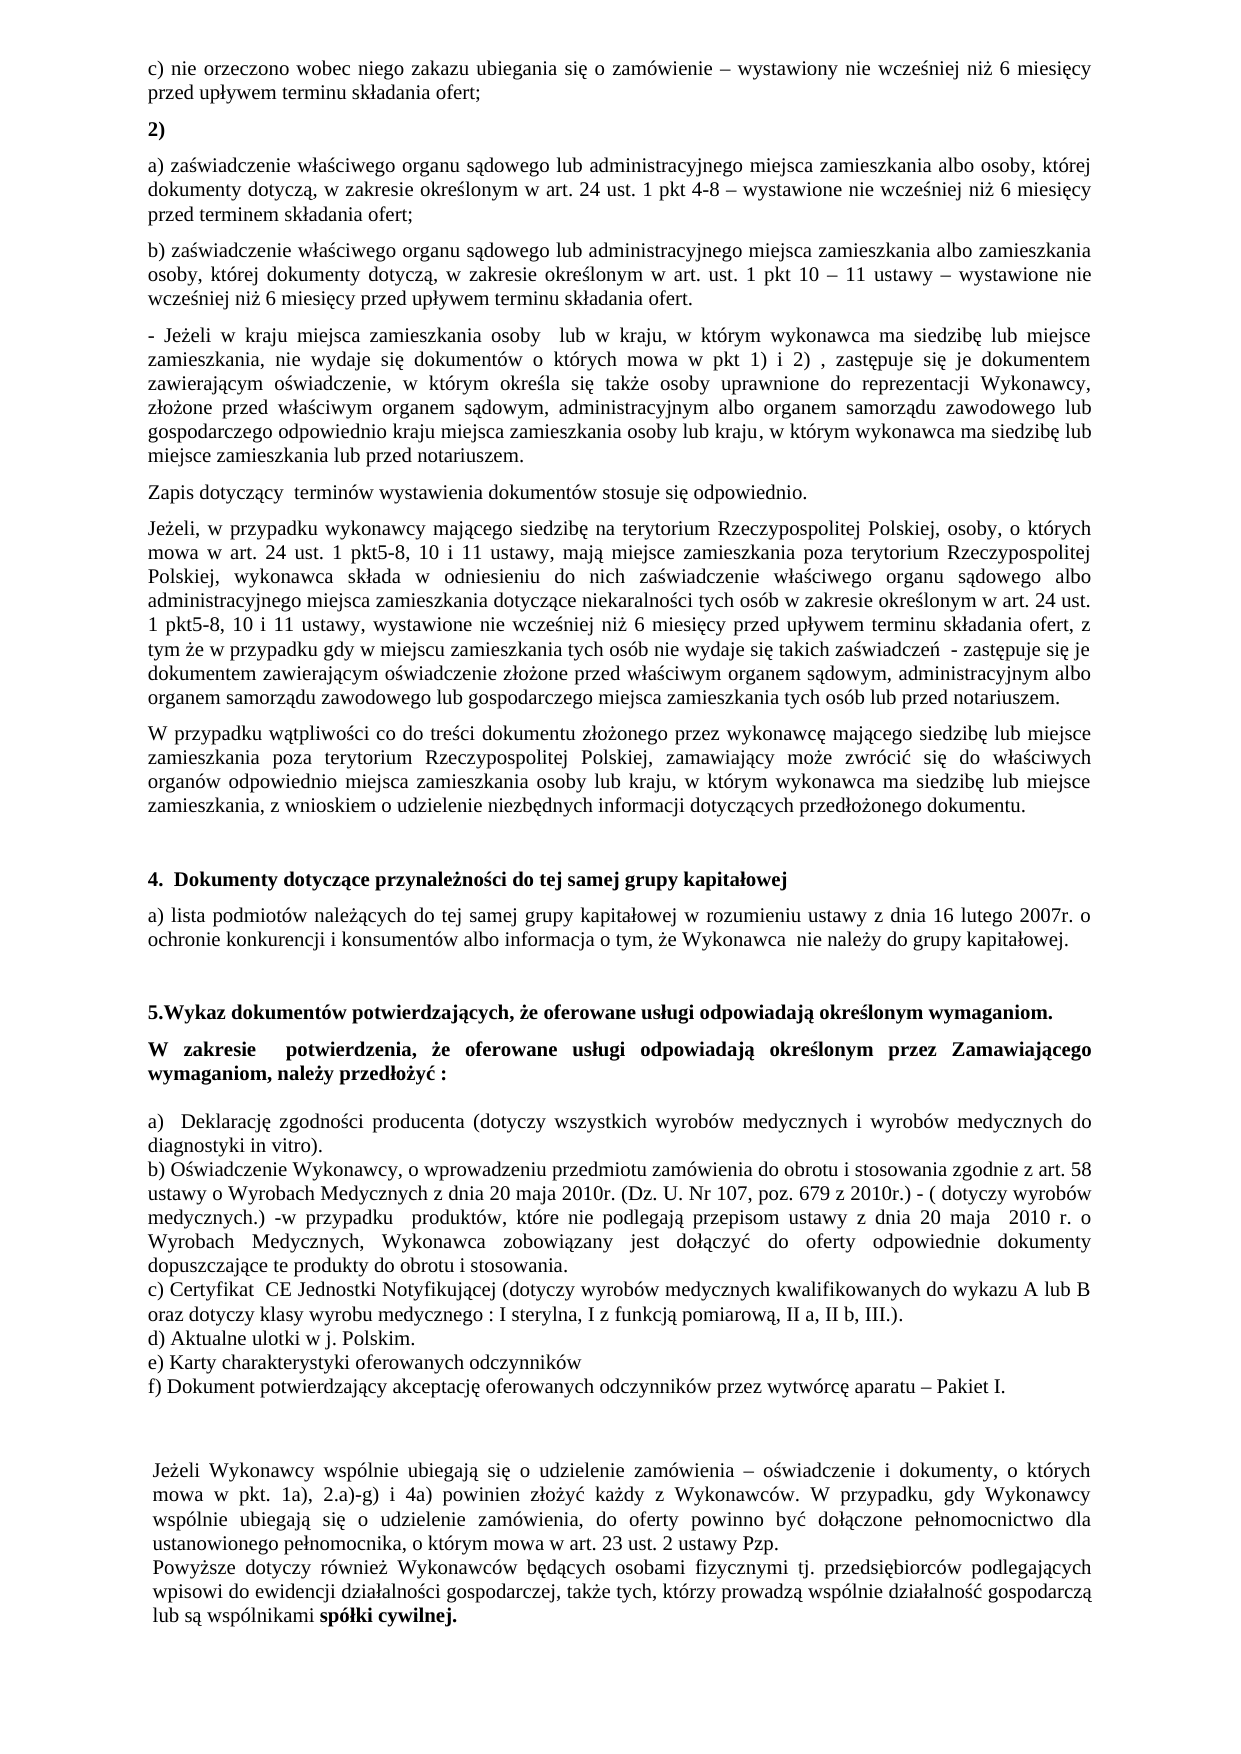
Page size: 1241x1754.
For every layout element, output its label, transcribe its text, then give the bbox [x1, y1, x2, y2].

text a) Deklarację zgodności producenta (dotyczy wszystkich wyrobów medycznych i wyrobów medycznych do diagnostyki in vitro). [148, 1109, 1092, 1157]
text 2) [148, 117, 1092, 141]
text a) zaświadczenie właściwego organu sądowego lub administracyjnego miejsca zamieszkania albo osoby, której dokumenty dotyczą, w zakresie określonym w art. 24 ust. 1 pkt 4-8 – wystawione nie wcześniej niż 6 miesięcy przed terminem składania ofert; [148, 153, 1092, 226]
text Powyższe dotyczy również Wykonawców będących osobami fizycznymi tj. przedsiębiorców podlegających wpisowi do ewidencji działalności gospodarczej, także tych, którzy prowadzą wspólnie działalność gospodarczą lub są wspólnikami spółki cywilnej. [152, 1554, 1092, 1627]
text b) zaświadczenie właściwego organu sądowego lub administracyjnego miejsca zamieszkania albo zamieszkania osoby, której dokumenty dotyczą, w zakresie określonym w art. ust. 1 pkt 10 – 11 ustawy – wystawione nie wcześniej niż 6 miesięcy przed upływem terminu składania ofert. [148, 238, 1092, 310]
text c) nie orzeczono wobec niego zakazu ubiegania się o zamówienie – wystawiony nie wcześniej niż 6 miesięcy przed upływem terminu składania ofert; [148, 56, 1092, 104]
text a) lista podmiotów należących do tej samej grupy kapitałowej w rozumieniu ustawy z dnia 16 lutego 2007r. o ochronie konkurencji i konsumentów albo informacja o tym, że Wykonawca nie należy do grupy kapitałowej. [148, 903, 1092, 951]
text W przypadku wątpliwości co do treści dokumentu złożonego przez wykonawcę mającego siedzibę lub miejsce zamieszkania poza terytorium Rzeczypospolitej Polskiej, zamawiający może zwrócić się do właściwych organów odpowiednio miejsca zamieszkania osoby lub kraju, w którym wykonawca ma siedzibę lub miejsce zamieszkania, z wnioskiem o udzielenie niezbędnych informacji dotyczących przedłożonego dokumentu. [148, 721, 1092, 817]
text Jeżeli, w przypadku wykonawcy mającego siedzibę na terytorium Rzeczypospolitej Polskiej, osoby, o których mowa w art. 24 ust. 1 pkt5-8, 10 i 11 ustawy, mają miejsce zamieszkania poza terytorium Rzeczypospolitej Polskiej, wykonawca składa w odniesieniu do nich zaświadczenie właściwego organu sądowego albo administracyjnego miejsca zamieszkania dotyczące niekaralności tych osób w zakresie określonym w art. 24 ust. 1 pkt5-8, 10 i 11 ustawy, wystawione nie wcześniej niż 6 miesięcy przed upływem terminu składania ofert, z tym że w przypadku gdy w miejscu zamieszkania tych osób nie wydaje się takich zaświadczeń - zastępuje się je dokumentem zawierającym oświadczenie złożone przed właściwym organem sądowym, administracyjnym albo organem samorządu zawodowego lub gospodarczego miejsca zamieszkania tych osób lub przed notariuszem. [148, 516, 1092, 709]
text 4. Dokumenty dotyczące przynależności do tej samej grupy kapitałowej [148, 866, 1092, 891]
text 5.Wykaz dokumentów potwierdzających, że oferowane usługi odpowiadają określonym wymaganiom. [148, 1000, 1092, 1024]
text W zakresie potwierdzenia, że oferowane usługi odpowiadają określonym przez Zamawiającego wymaganiom, należy przedłożyć : [148, 1037, 1092, 1085]
text Jeżeli Wykonawcy wspólnie ubiegają się o udzielenie zamówienia – oświadczenie i dokumenty, o których mowa w pkt. 1a), 2.a)-g) i 4a) powinien złożyć każdy z Wykonawców. W przypadku, gdy Wykonawcy wspólnie ubiegają się o udzielenie zamówienia, do oferty powinno być dołączone pełnomocnictwo dla ustanowionego pełnomocnika, o którym mowa w art. 23 ust. 2 ustawy Pzp. [152, 1458, 1092, 1554]
text b) Oświadczenie Wykonawcy, o wprowadzeniu przedmiotu zamówienia do obrotu i stosowania zgodnie z art. 58 ustawy o Wyrobach Medycznych z dnia 20 maja 2010r. (Dz. U. Nr 107, poz. 679 z 2010r.) - ( dotyczy wyrobów medycznych.) -w przypadku produktów, które nie podlegają przepisom ustawy z dnia 20 maja 2010 r. o Wyrobach Medycznych, Wykonawca zobowiązany jest dołączyć do oferty odpowiednie dokumenty dopuszczające te produkty do obrotu i stosowania. [148, 1157, 1092, 1277]
text c) Certyfikat CE Jednostki Notyfikującej (dotyczy wyrobów medycznych kwalifikowanych do wykazu A lub B oraz dotyczy klasy wyrobu medycznego : I sterylna, I z funkcją pomiarową, II a, II b, III.). [148, 1277, 1092, 1326]
text Zapis dotyczący terminów wystawienia dokumentów stosuje się odpowiednio. [148, 479, 1092, 504]
text f) Dokument potwierdzający akceptację oferowanych odczynników przez wytwórcę aparatu – Pakiet I. [148, 1374, 1092, 1398]
text - Jeżeli w kraju miejsca zamieszkania osoby lub w kraju, w którym wykonawca ma siedzibę lub miejsce zamieszkania, nie wydaje się dokumentów o których mowa w pkt 1) i 2) , zastępuje się je dokumentem zawierającym oświadczenie, w którym określa się także osoby uprawnione do reprezentacji Wykonawcy, złożone przed właściwym organem sądowym, administracyjnym albo organem samorządu zawodowego lub gospodarczego odpowiednio kraju miejsca zamieszkania osoby lub kraju, w którym wykonawca ma siedzibę lub miejsce zamieszkania lub przed notariuszem. [148, 323, 1092, 467]
text d) Aktualne ulotki w j. Polskim. [148, 1326, 1092, 1349]
text e) Karty charakterystyki oferowanych odczynników [148, 1349, 1092, 1374]
